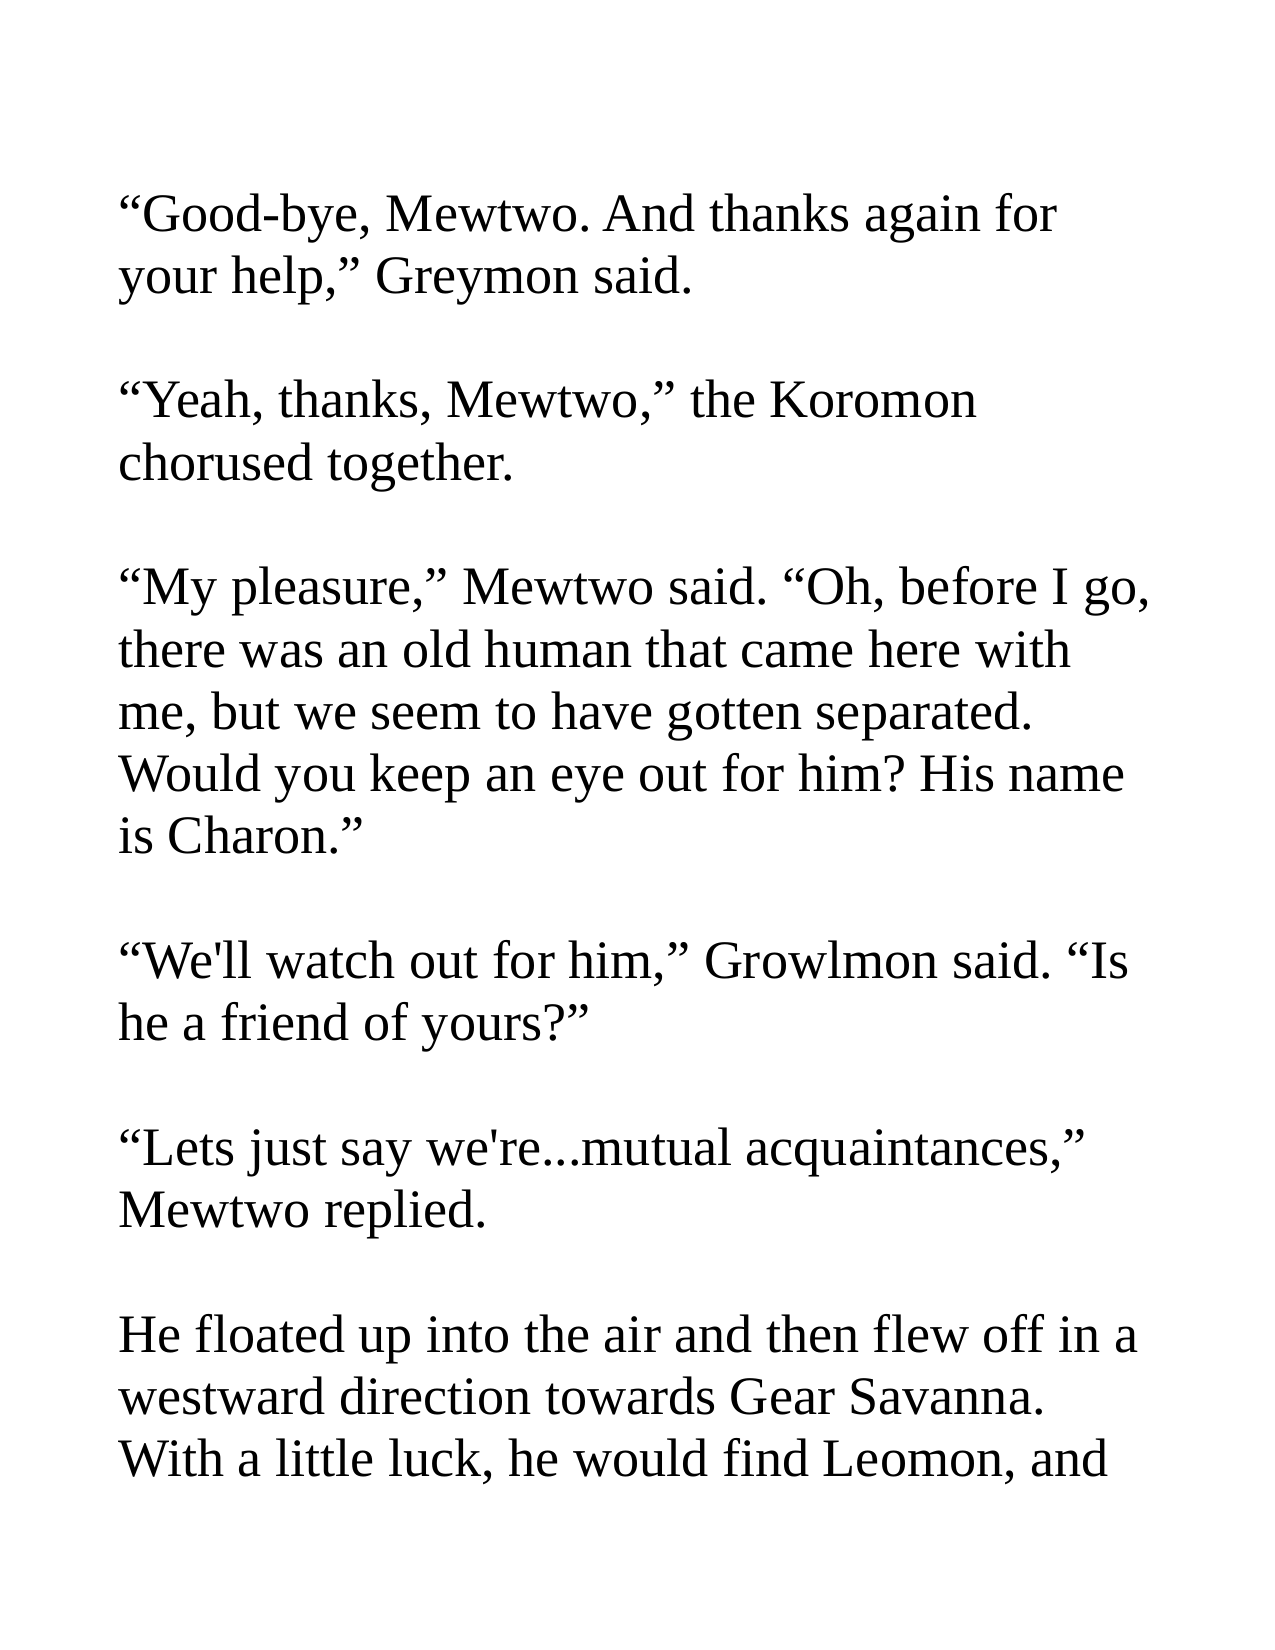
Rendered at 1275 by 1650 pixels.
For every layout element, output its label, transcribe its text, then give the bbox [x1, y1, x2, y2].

text He floated up into the air and then flew off in a westward direction towards Gear Savanna. With a little luck, he would find Leomon, and [118, 1302, 1157, 1488]
text “We'll watch out for him,” Growlmon said. “Is he a friend of yours?” [118, 928, 1157, 1052]
text “Good-bye, Mewtwo. And thanks again for your help,” Greymon said. [118, 180, 1157, 305]
text “Lets just say we're...mutual acquaintances,” Mewtwo replied. [118, 1115, 1157, 1239]
text “My pleasure,” Mewtwo said. “Oh, before I go, there was an old human that came here with me, but we seem to have gotten separated. Would you keep an eye out for him? His name is Charon.” [118, 554, 1157, 866]
text “Yeah, thanks, Mewtwo,” the Koromon chorused together. [118, 367, 1157, 492]
